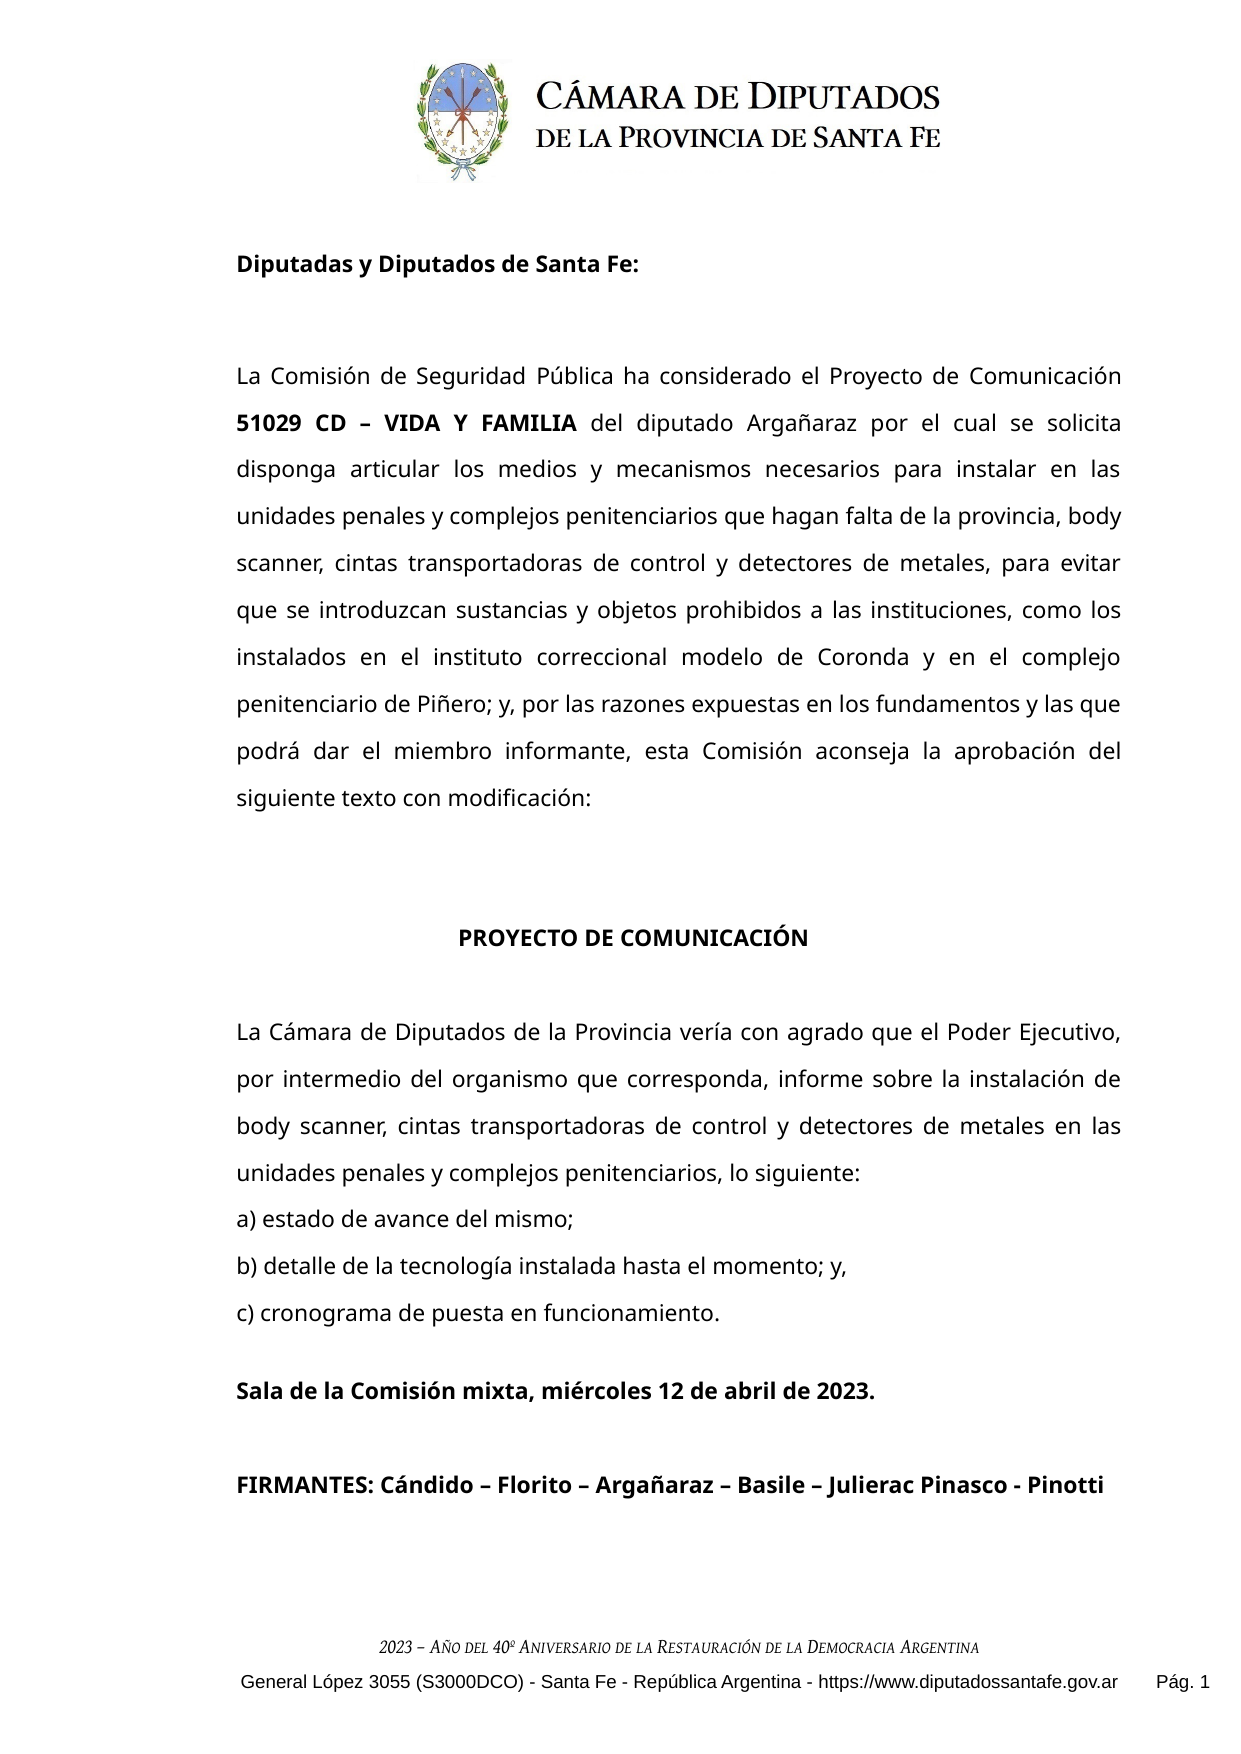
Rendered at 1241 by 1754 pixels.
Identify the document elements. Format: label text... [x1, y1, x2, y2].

picture [413, 59, 945, 183]
text Diputadas y Diputados de Santa Fe: [236, 248, 1122, 279]
text La Comisión de Seguridad Pública ha considerado el Proyecto de Comunicación 51029 CD – VIDA Y FAMILIA del diputado Argañaraz por el cual se solicita disponga articular los medios y mecanismos necesarios para instalar en las unidades penales y complejos penitenciarios que hagan falta de la provincia, body scanner, cintas transportadoras de control y detectores de metales, para evitar que se introduzcan sustancias y objetos prohibidos a las instituciones, como los instalados en el instituto correccional modelo de Coronda y en el complejo penitenciario de Piñero; y, por las razones expuestas en los fundamentos y las que podrá dar el miembro informante, esta Comisión aconseja la aprobación del siguiente texto con modificación: [236, 360, 1122, 813]
text FIRMANTES: Cándido – Florito – Argañaraz – Basile – Julierac Pinasco - Pinotti [236, 1469, 1122, 1500]
text La Cámara de Diputados de la Provincia vería con agrado que el Poder Ejecutivo, por intermedio del organismo que corresponda, informe sobre la instalación de body scanner, cintas transportadoras de control y detectores de metales en las unidades penales y complejos penitenciarios, lo siguiente: [236, 1016, 1122, 1188]
text b) detalle de la tecnología instalada hasta el momento; y, [236, 1250, 1122, 1282]
text a) estado de avance del mismo; [236, 1203, 1122, 1235]
text Sala de la Comisión mixta, miércoles 12 de abril de 2023. [236, 1375, 1122, 1407]
text PROYECTO DE COMUNICACIÓN [236, 922, 1122, 953]
text c) cronograma de puesta en funcionamiento. [236, 1297, 1122, 1328]
